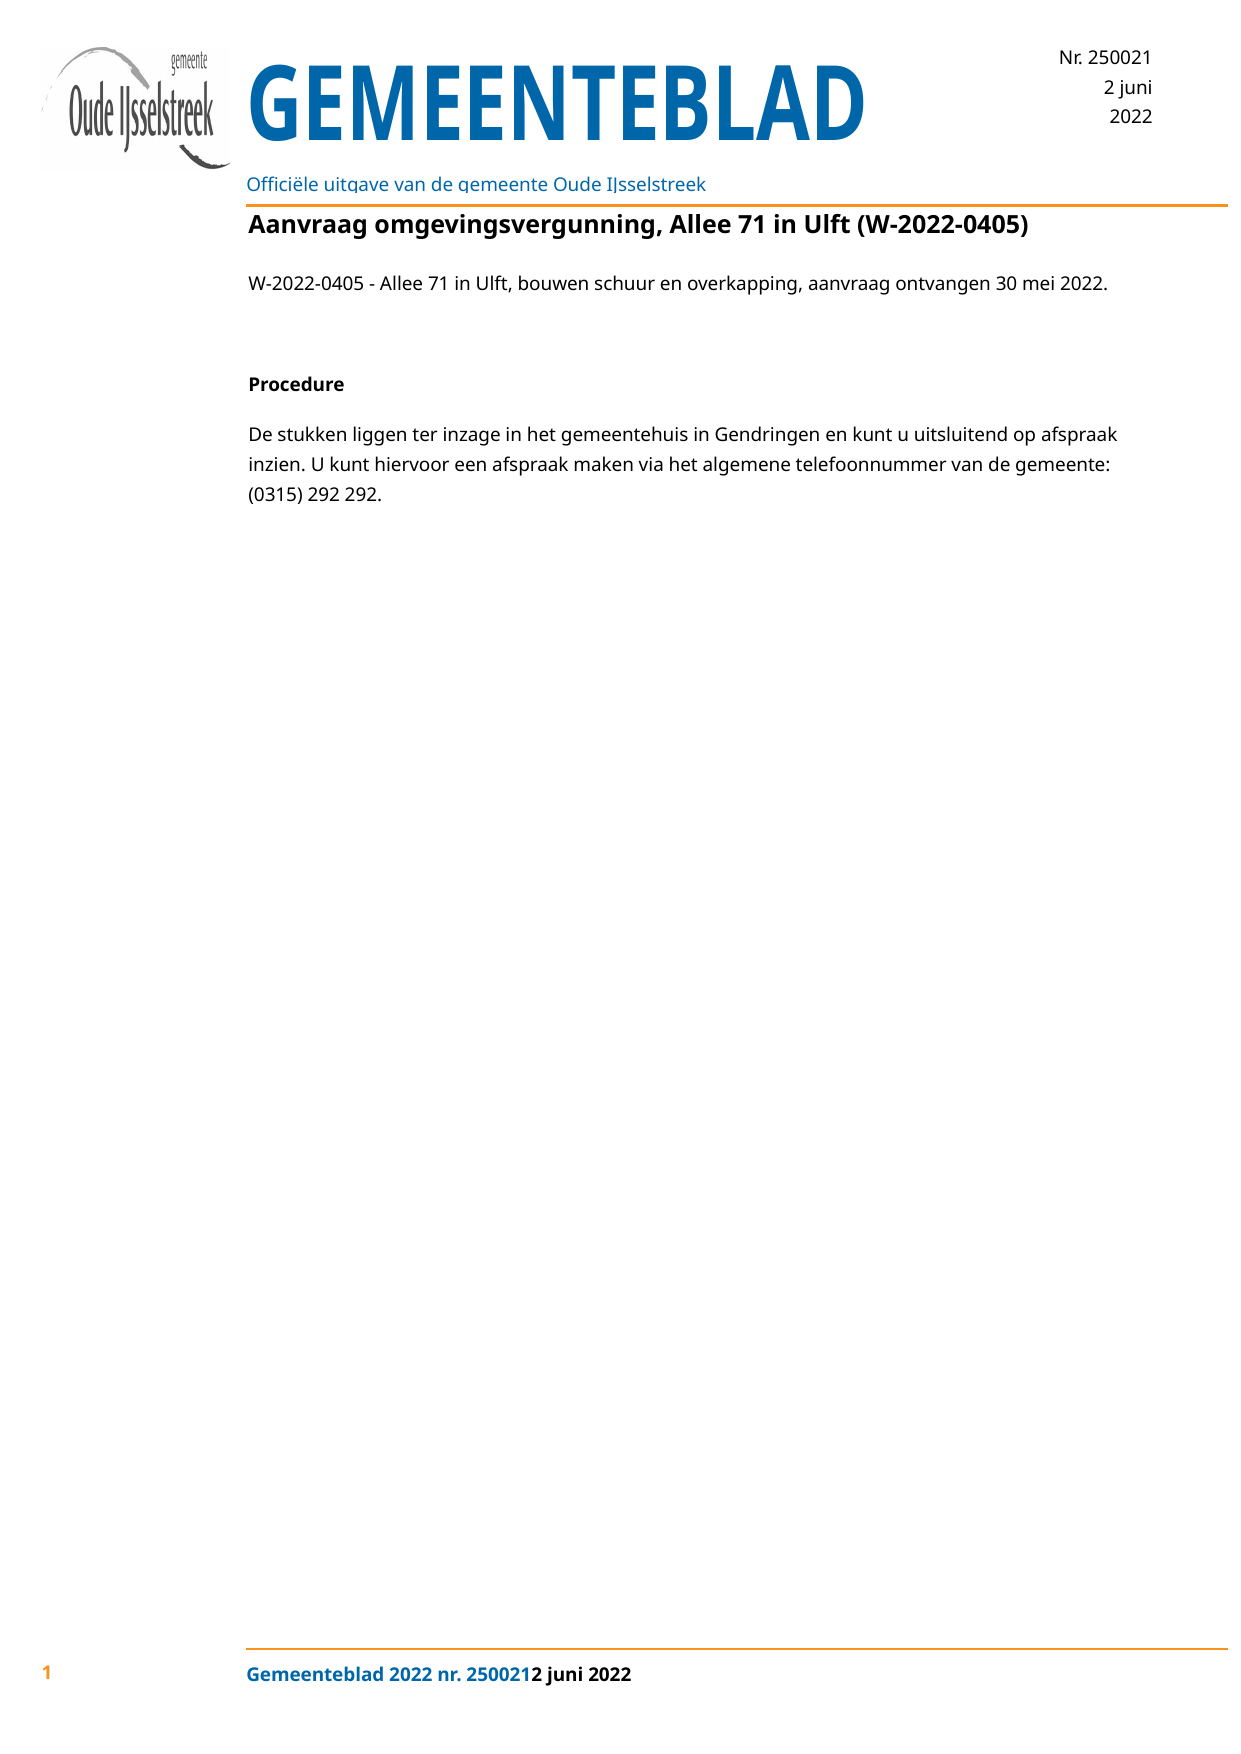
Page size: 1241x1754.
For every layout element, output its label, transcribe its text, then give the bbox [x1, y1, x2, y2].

picture [41, 47, 231, 172]
text Procedure [248, 371, 1152, 397]
text De stukken liggen ter inzage in het gemeentehuis in Gendringen en kunt u uitsluitend op afspraak inzien. U kunt hiervoor een afspraak maken via het algemene telefoonnummer van de gemeente: (0315) 292 292. [248, 422, 1152, 506]
text W-2022-0405 - Allee 71 in Ulft, bouwen schuur en overkapping, aanvraag ontvangen 30 mei 2022. [248, 270, 1152, 296]
text Aanvraag omgevingsvergunning, Allee 71 in Ulft (W-2022-0405) [248, 207, 1152, 241]
